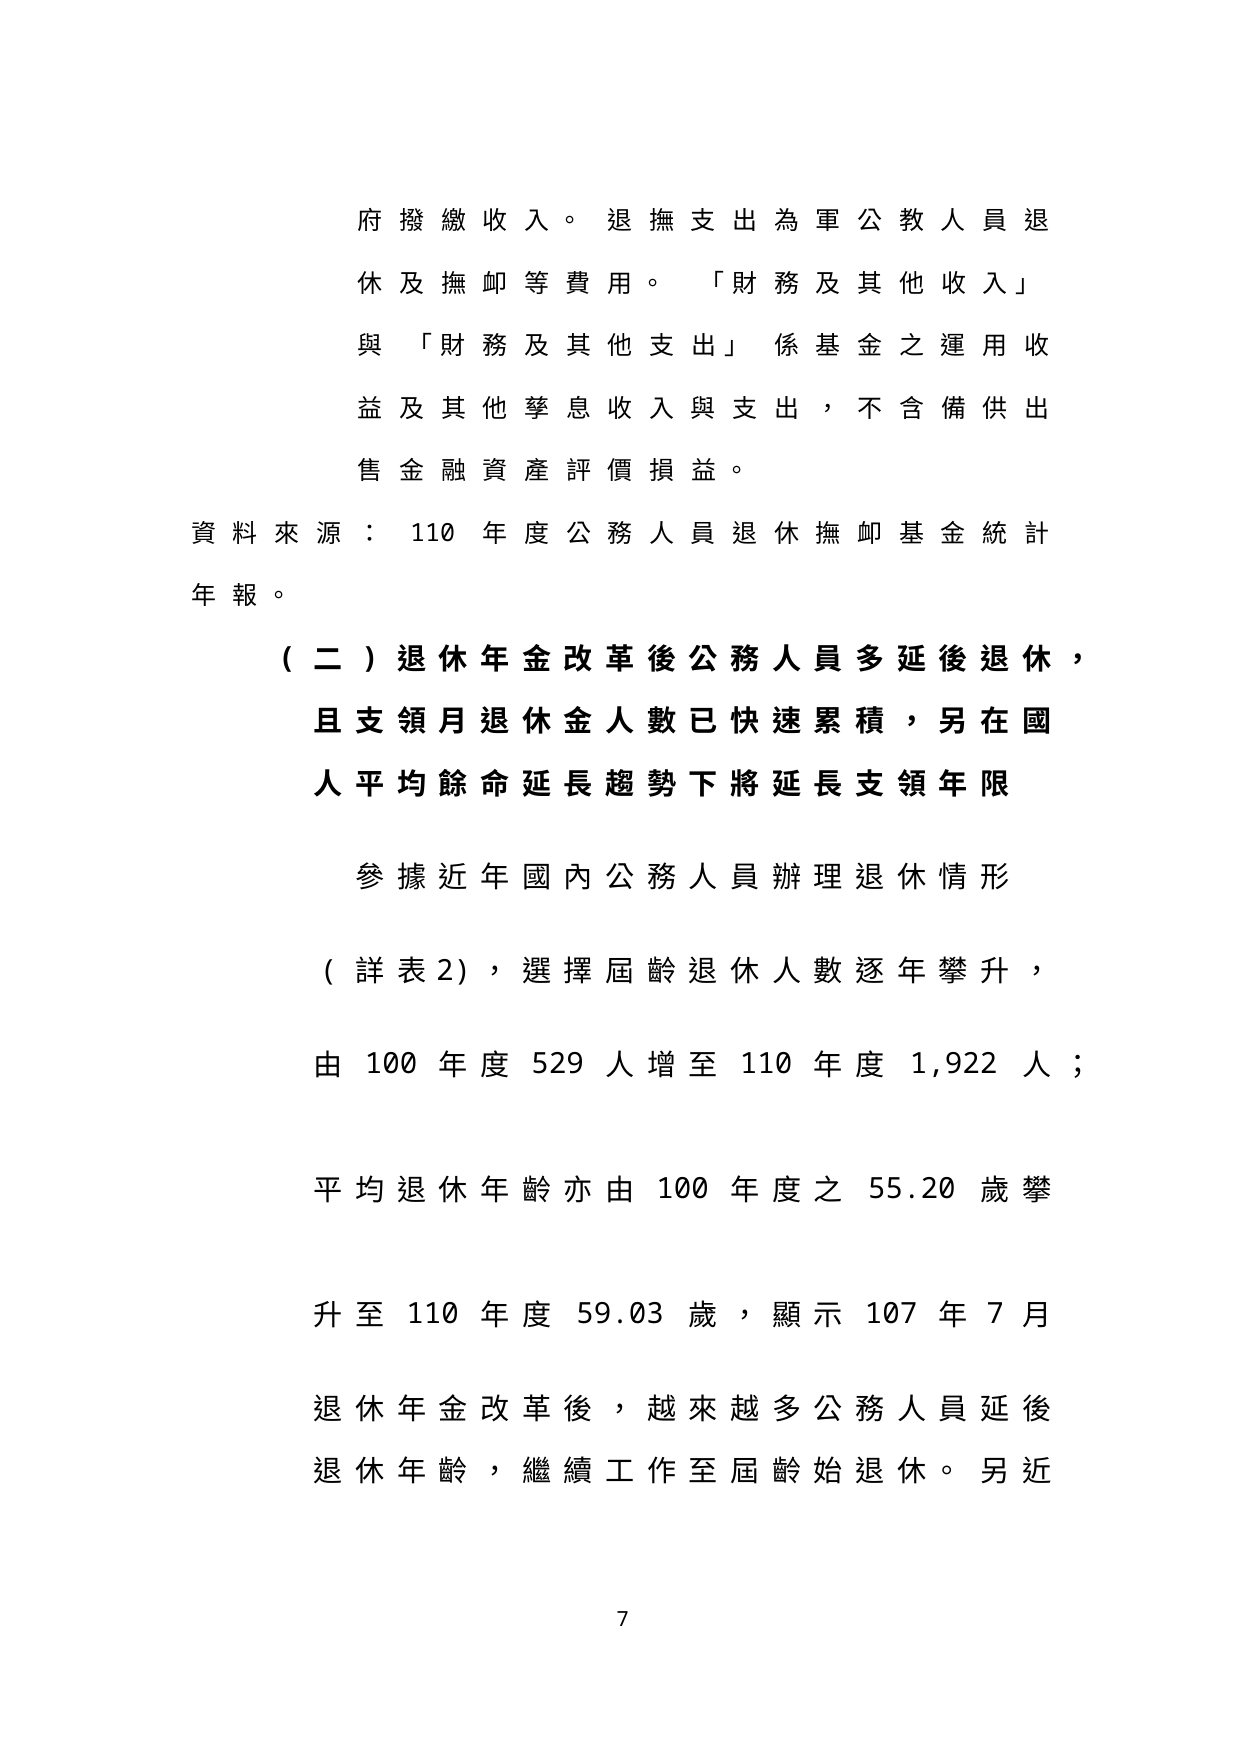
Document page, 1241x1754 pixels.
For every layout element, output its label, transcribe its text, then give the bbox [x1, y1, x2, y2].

text 府撥繳收入。退撫支出為軍公教人員退休及撫卹等費用。「財務及其他收入」與「財務及其他支出」係基金之運用收益及其他孳息收入與支出，不含備供出售金融資產評價損益。 [182, 177, 1057, 490]
text (二)退休年金改革後公務人員多延後退休，且支領月退休金人數已快速累積，另在國人平均餘命延長趨勢下將延長支領年限 [241, 615, 1057, 802]
text 資料來源：110年度公務人員退休撫卹基金統計年報。 [182, 490, 1057, 615]
text 參據近年國內公務人員辦理退休情形(詳表2)，選擇屆齡退休人數逐年攀升，由100年度529人增至110年度1,922人；平均退休年齡亦由100年度之55.20歲攀升至110年度59.03歲，顯示107年7月退休年金改革後，越來越多公務人員延後退休年齡，繼續工作至屆齡始退休。另近年公務人員退休選擇領月休金(含兼領)方式人數均較領一次退休金者為多，致基金之定期退撫給與人數快速累積，由100年度之21萬2,943人增至110年度之37萬4,318人，增幅75.78%，且自107年度起定期退撫給與金額占退撫支出比重均超過9成，110年度則達97.04%(詳表3)。又依據國發會推估，全國平均餘命將由2019年之80.9歲增至2070年之85.6歲，國人平均餘命增加，公務人員退休給付請領年限亦將延長，未來退撫支出恐愈加沉重。基金允宜儘早妥為因應，避免退休年金再次面臨財務危機，俾保障公務人員退休權益。 [271, 802, 1057, 1490]
